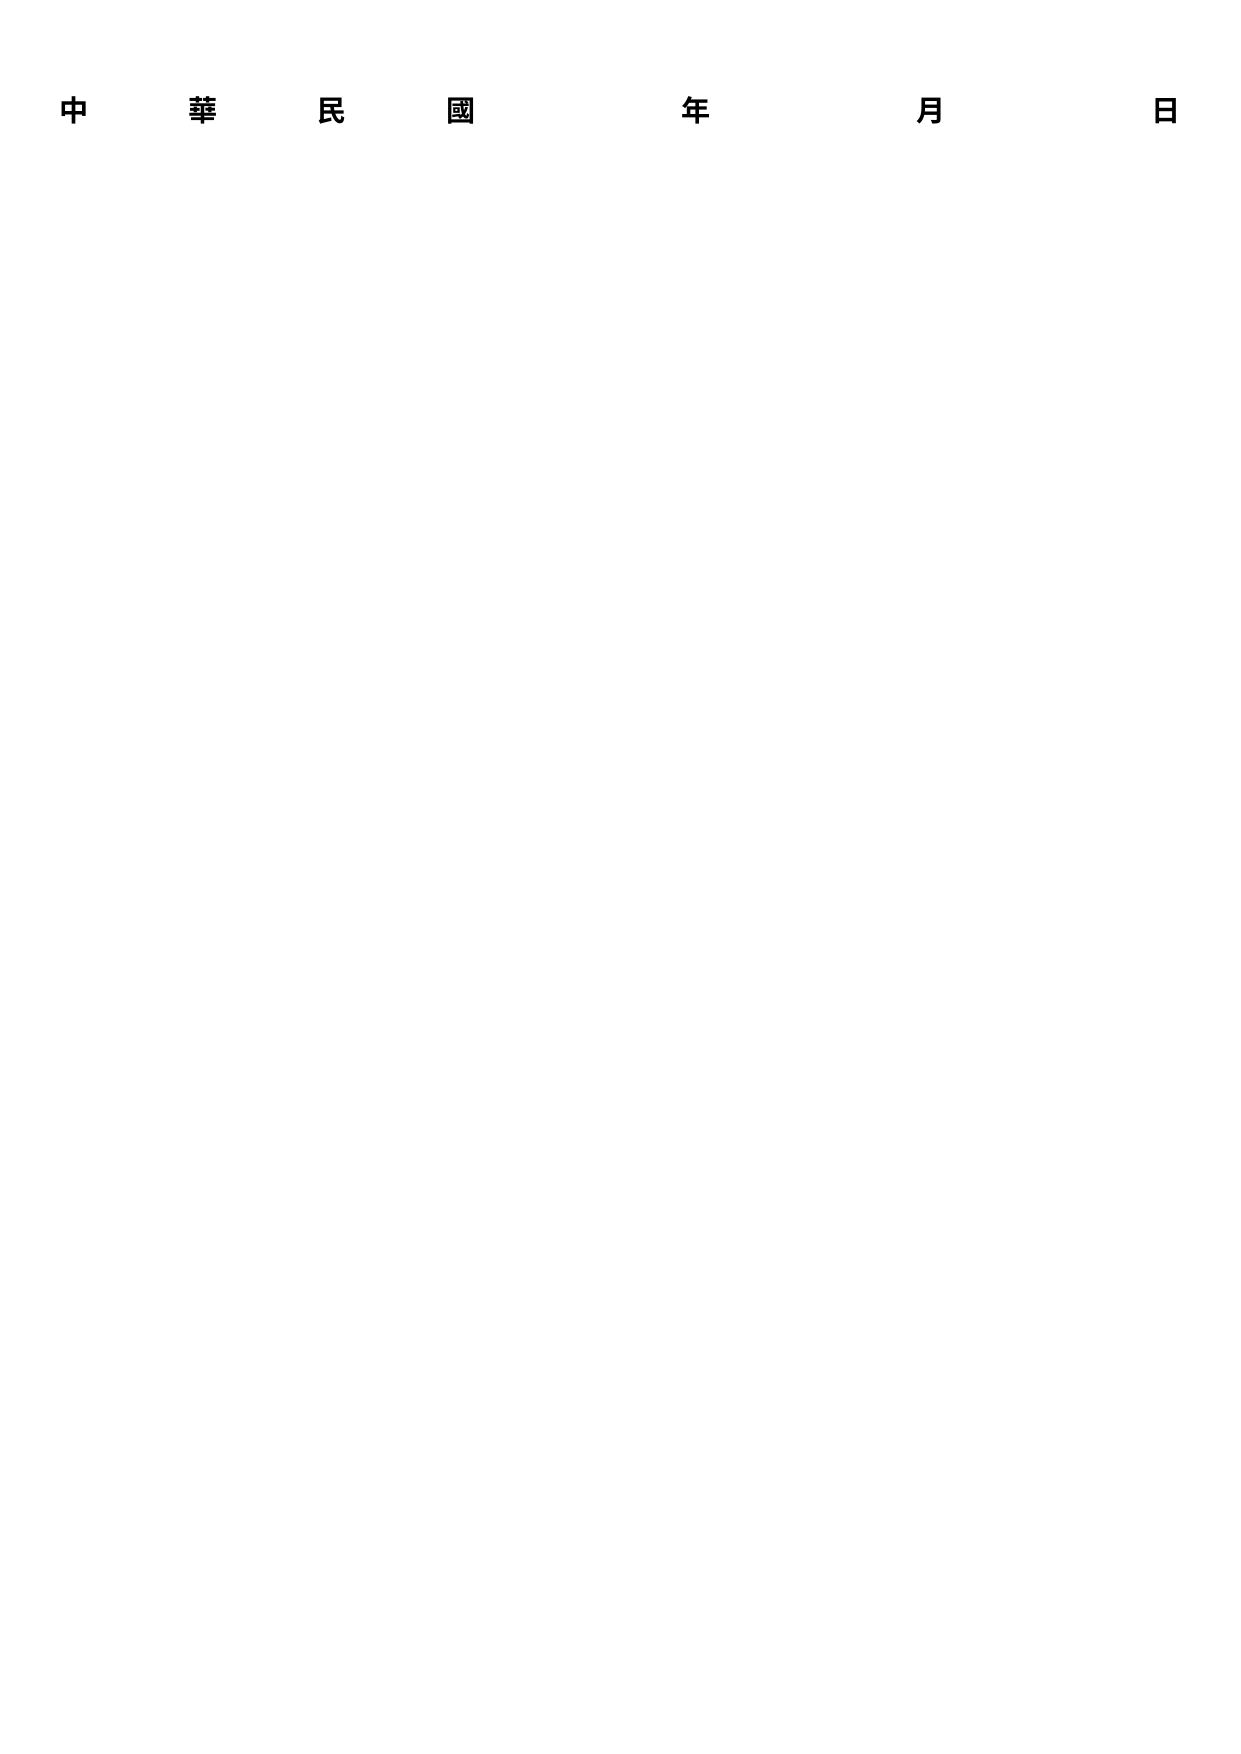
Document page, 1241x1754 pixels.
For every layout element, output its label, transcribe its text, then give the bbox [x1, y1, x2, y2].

text 中華民國 年 月 日 [59, 71, 1181, 146]
